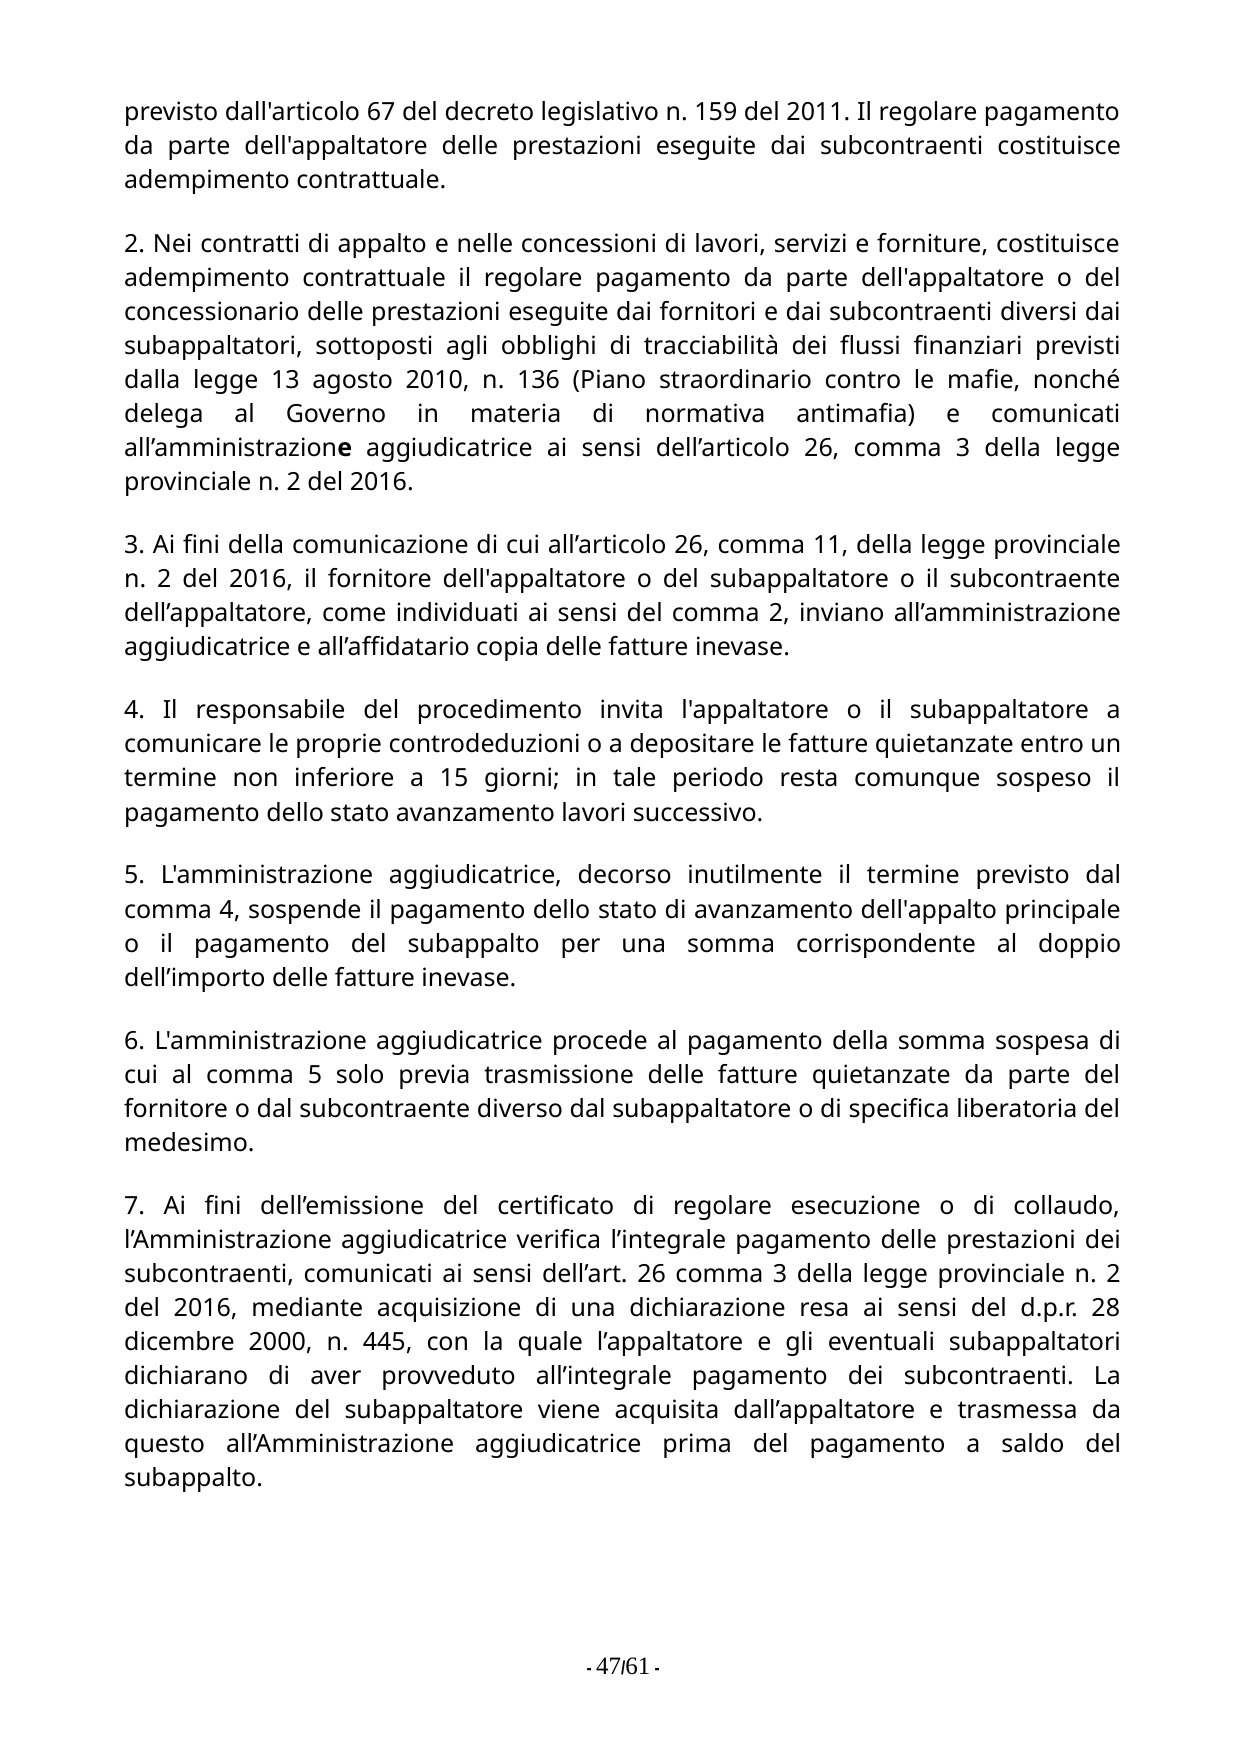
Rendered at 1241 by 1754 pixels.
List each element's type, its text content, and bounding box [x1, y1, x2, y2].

text 4. Il responsabile del procedimento invita l'appaltatore o il subappaltatore a comunicare le proprie controdeduzioni o a depositare le fatture quietanzate entro un termine non inferiore a 15 giorni; in tale periodo resta comunque sospeso il pagamento dello stato avanzamento lavori successivo. [124, 692, 1122, 828]
text 3. Ai fini della comunicazione di cui all’articolo 26, comma 11, della legge provinciale n. 2 del 2016, il fornitore dell'appaltatore o del subappaltatore o il subcontraente dell’appaltatore, come individuati ai sensi del comma 2, inviano all’amministrazione aggiudicatrice e all’affidatario copia delle fatture inevase. [124, 527, 1122, 663]
text 6. L'amministrazione aggiudicatrice procede al pagamento della somma sospesa di cui al comma 5 solo previa trasmissione delle fatture quietanzate da parte del fornitore o dal subcontraente diverso dal subappaltatore o di specifica liberatoria del medesimo. [124, 1022, 1122, 1159]
text 5. L'amministrazione aggiudicatrice, decorso inutilmente il termine previsto dal comma 4, sospende il pagamento dello stato di avanzamento dell'appalto principale o il pagamento del subappalto per una somma corrispondente al doppio dell’importo delle fatture inevase. [124, 857, 1122, 993]
text 2. Nei contratti di appalto e nelle concessioni di lavori, servizi e forniture, costituisce adempimento contrattuale il regolare pagamento da parte dell'appaltatore o del concessionario delle prestazioni eseguite dai fornitori e dai subcontraenti diversi dai subappaltatori, sottoposti agli obblighi di tracciabilità dei flussi finanziari previsti dalla legge 13 agosto 2010, n. 136 (Piano straordinario contro le mafie, nonché delega al Governo in materia di normativa antimafia) e comunicati all’amministrazione aggiudicatrice ai sensi dell’articolo 26, comma 3 della legge provinciale n. 2 del 2016. [124, 225, 1122, 498]
text 7. Ai fini dell’emissione del certificato di regolare esecuzione o di collaudo, l’Amministrazione aggiudicatrice verifica l’integrale pagamento delle prestazioni dei subcontraenti, comunicati ai sensi dell’art. 26 comma 3 della legge provinciale n. 2 del 2016, mediante acquisizione di una dichiarazione resa ai sensi del d.p.r. 28 dicembre 2000, n. 445, con la quale l’appaltatore e gli eventuali subappaltatori dichiarano di aver provveduto all’integrale pagamento dei subcontraenti. La dichiarazione del subappaltatore viene acquisita dall’appaltatore e trasmessa da questo all’Amministrazione aggiudicatrice prima del pagamento a saldo del subappalto. [124, 1188, 1122, 1494]
text previsto dall'articolo 67 del decreto legislativo n. 159 del 2011. Il regolare pagamento da parte dell'appaltatore delle prestazioni eseguite dai subcontraenti costituisce adempimento contrattuale. [124, 94, 1122, 196]
